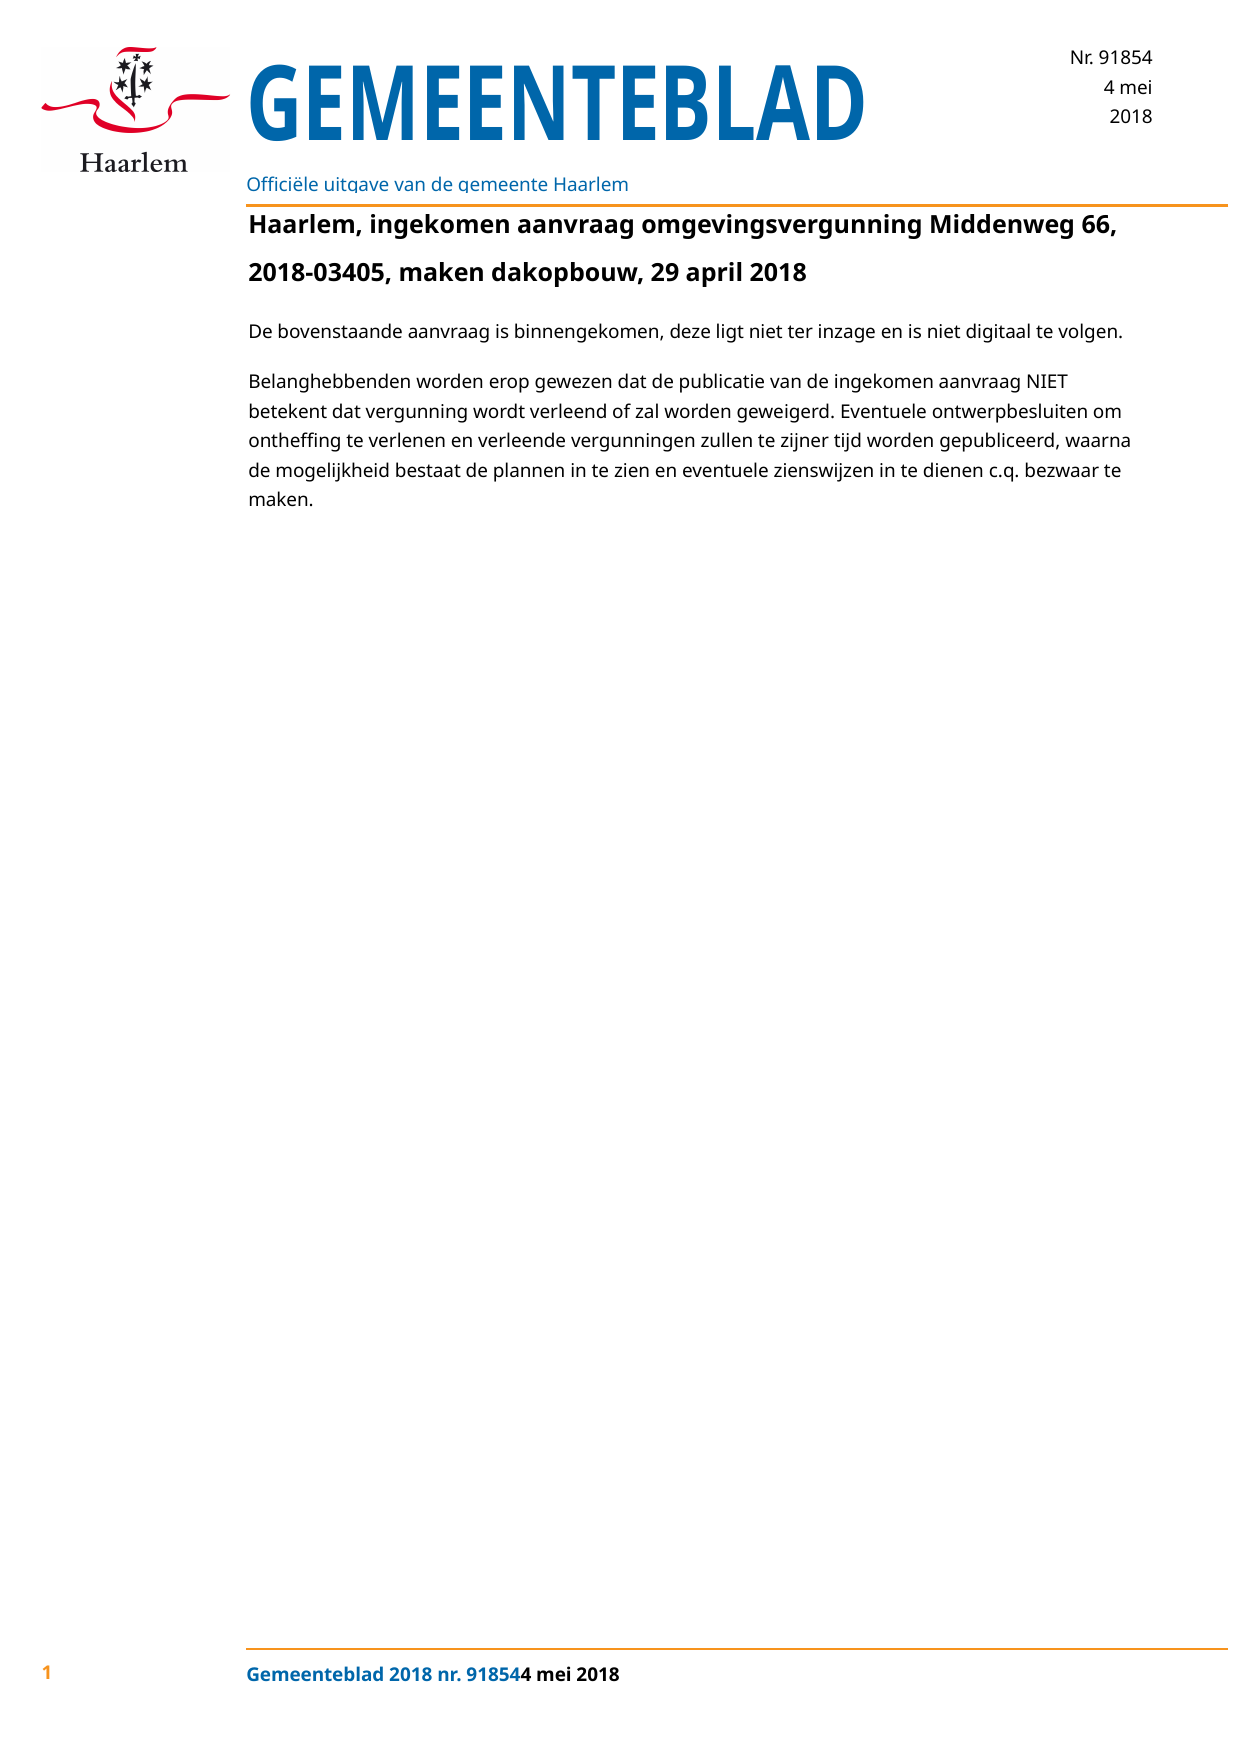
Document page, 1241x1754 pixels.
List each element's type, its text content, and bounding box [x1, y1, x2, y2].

picture [41, 47, 231, 172]
text Haarlem, ingekomen aanvraag omgevingsvergunning Middenweg 66, 2018-03405, maken dakopbouw, 29 april 2018 [248, 207, 1152, 288]
text De bovenstaande aanvraag is binnengekomen, deze ligt niet ter inzage en is niet digitaal te volgen. [248, 318, 1152, 344]
text Belanghebbenden worden erop gewezen dat de publicatie van de ingekomen aanvraag NIET betekent dat vergunning wordt verleend of zal worden geweigerd. Eventuele ontwerpbesluiten om ontheffing te verlenen en verleende vergunningen zullen te zijner tijd worden gepubliceerd, waarna de mogelijkheid bestaat de plannen in te zien en eventuele zienswijzen in te dienen c.q. bezwaar te maken. [248, 368, 1152, 512]
